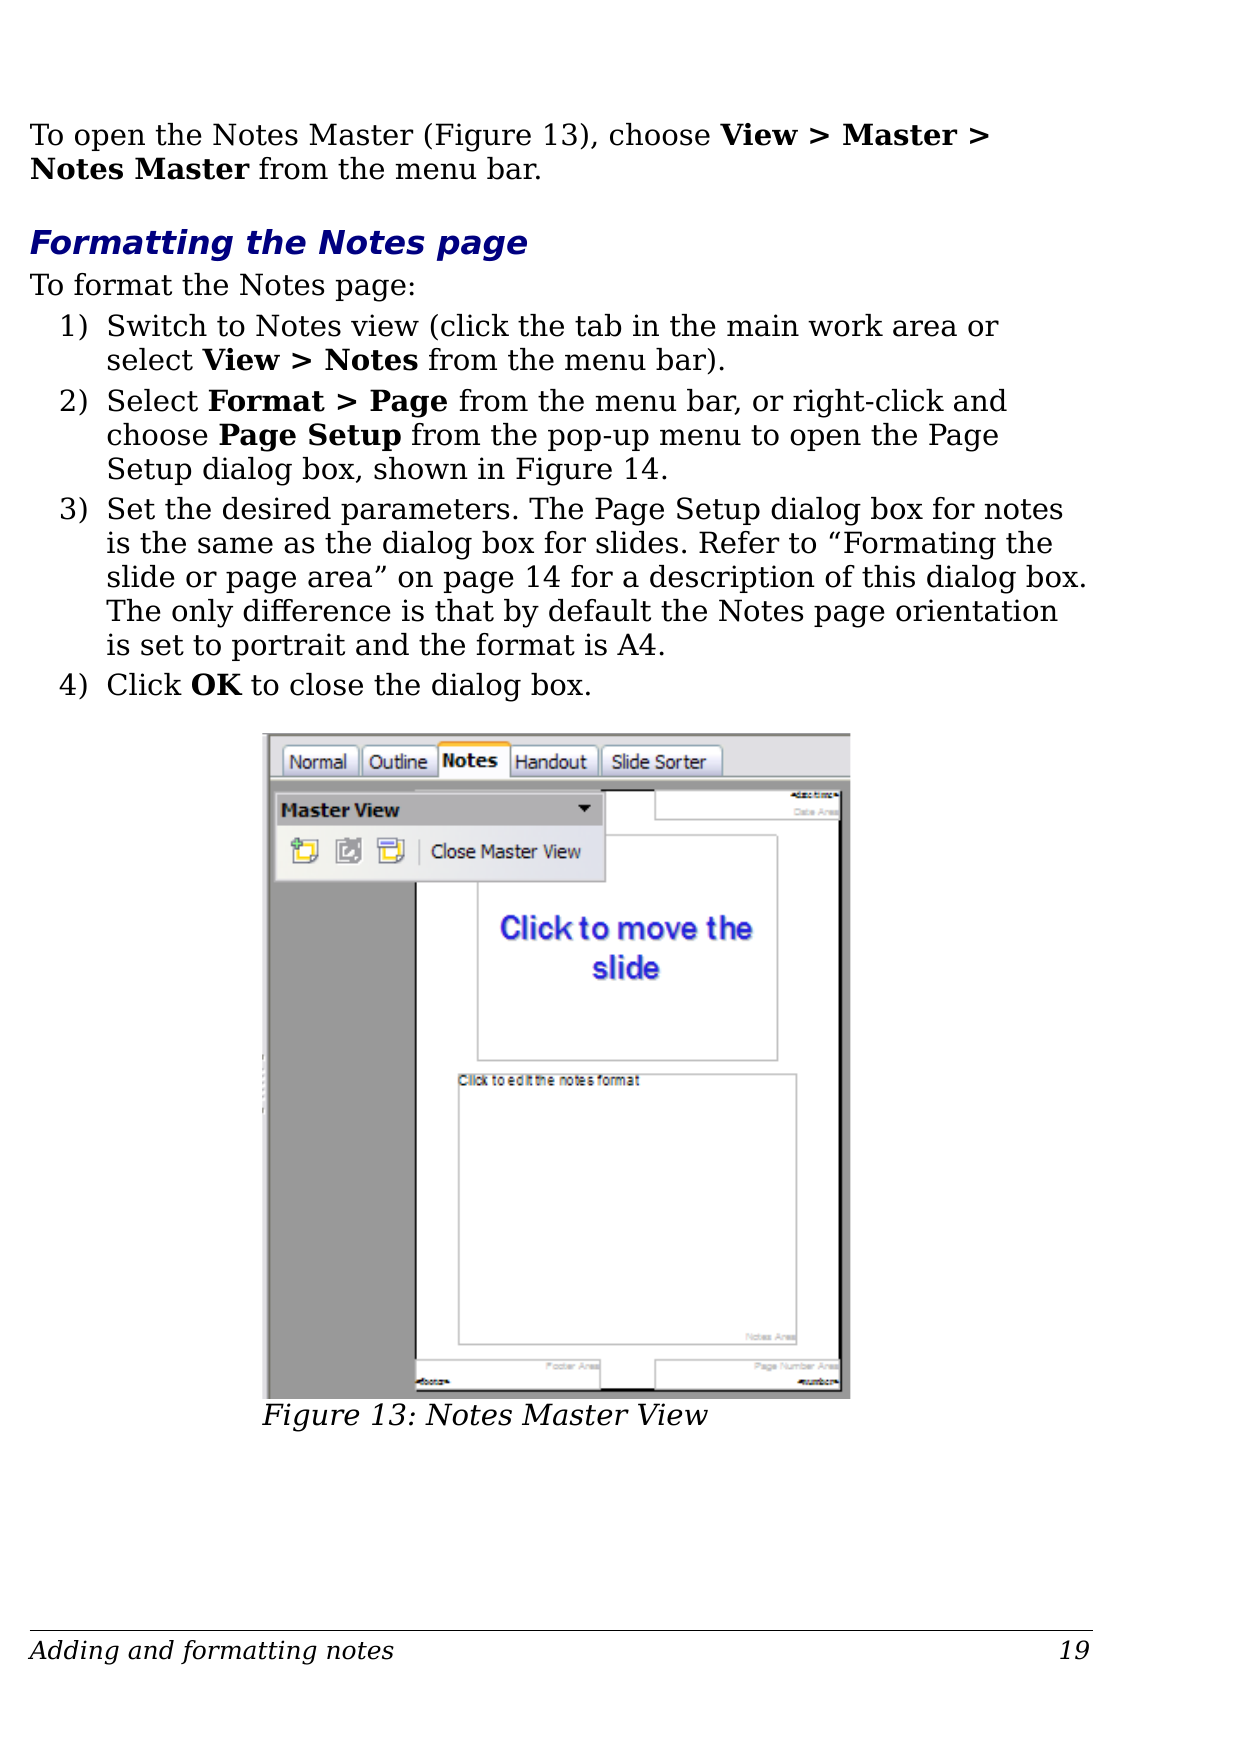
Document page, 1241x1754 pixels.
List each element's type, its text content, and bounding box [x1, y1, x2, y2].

picture [262, 733, 851, 1399]
list Click OK to close the dialog box. [88, 668, 1093, 703]
list Switch to Notes view (click the tab in the main work area or select View > Notes from the menu bar). [88, 309, 1093, 377]
list Select Format > Page from the menu bar, or right-click and choose Page Setup from the pop‑up menu to open the Page Setup dialog box, shown in Figure 14. [88, 383, 1093, 486]
text To open the Notes Master (Figure 13), choose View > Master > Notes Master from the menu bar. [29, 118, 1093, 187]
list To format the Notes page: [29, 269, 1093, 303]
text Figure 13: Notes Master View [262, 733, 860, 1433]
subtitle Formatting the Notes page [29, 224, 1093, 262]
list Set the desired parameters. The Page Setup dialog box for notes is the same as the dialog box for slides. Refer to “Formating the slide or page area” on page 14 for a description of this dialog box. The only difference is that by default the Notes page orientation is set to portrait and the format is A4. [88, 492, 1093, 662]
